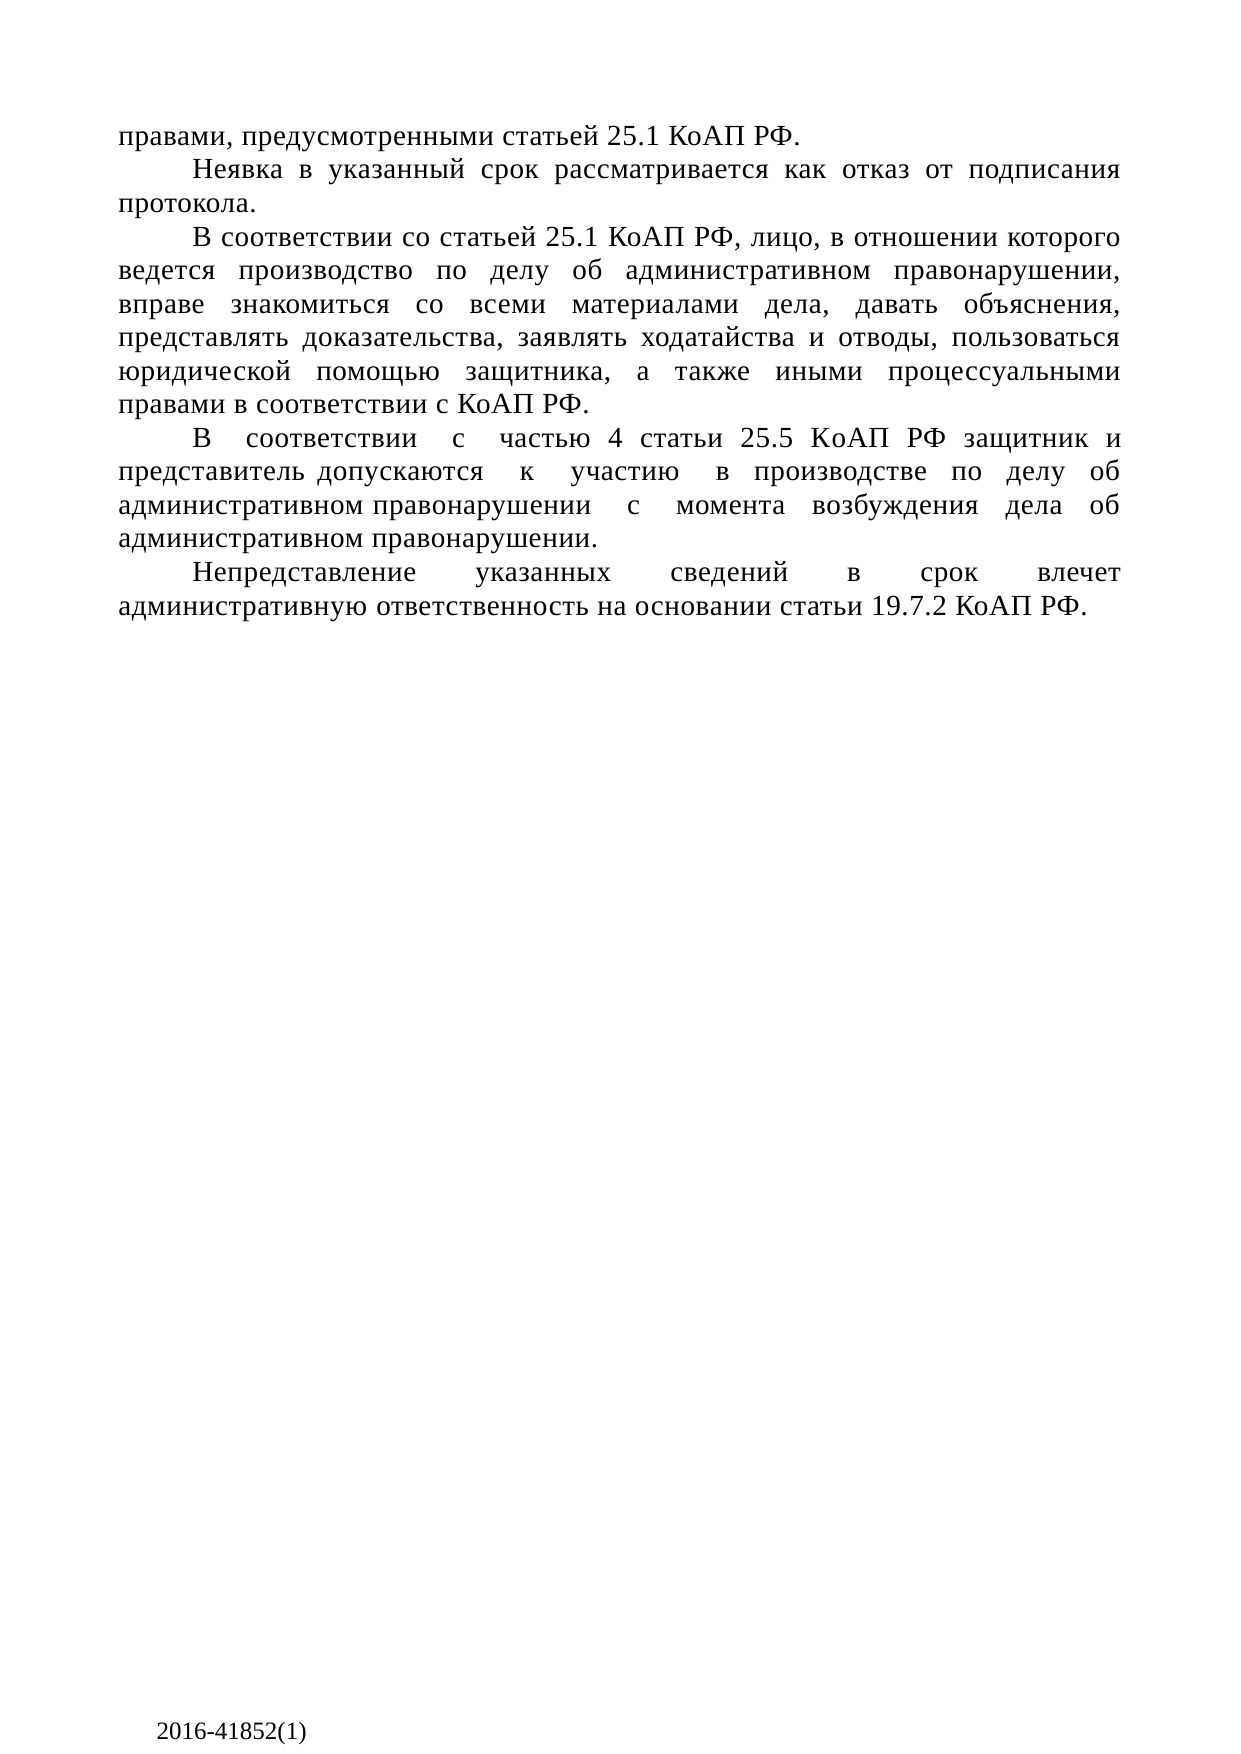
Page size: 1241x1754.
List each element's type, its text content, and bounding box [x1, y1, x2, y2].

list правами, предусмотренными статьей 25.1 КоАП РФ. [118, 118, 1122, 152]
text В соответствии с частью 4 статьи 25.5 КоАП РФ защитник и представитель допускаются к участию в производстве по делу об административном правонарушении с момента возбуждения дела об административном правонарушении. [118, 420, 1122, 554]
list Неявка в указанный срок рассматривается как отказ от подписания протокола. [118, 152, 1122, 219]
text Непредставление указанных сведений в срок влечет административную ответственность на основании статьи 19.7.2 КоАП РФ. [118, 554, 1122, 621]
text В соответствии со статьей 25.1 КоАП РФ, лицо, в отношении которого ведется производство по делу об административном правонарушении, вправе знакомиться со всеми материалами дела, давать объяснения, представлять доказательства, заявлять ходатайства и отводы, пользоваться юридической помощью защитника, а также иными процессуальными правами в соответствии с КоАП РФ. [118, 219, 1122, 420]
